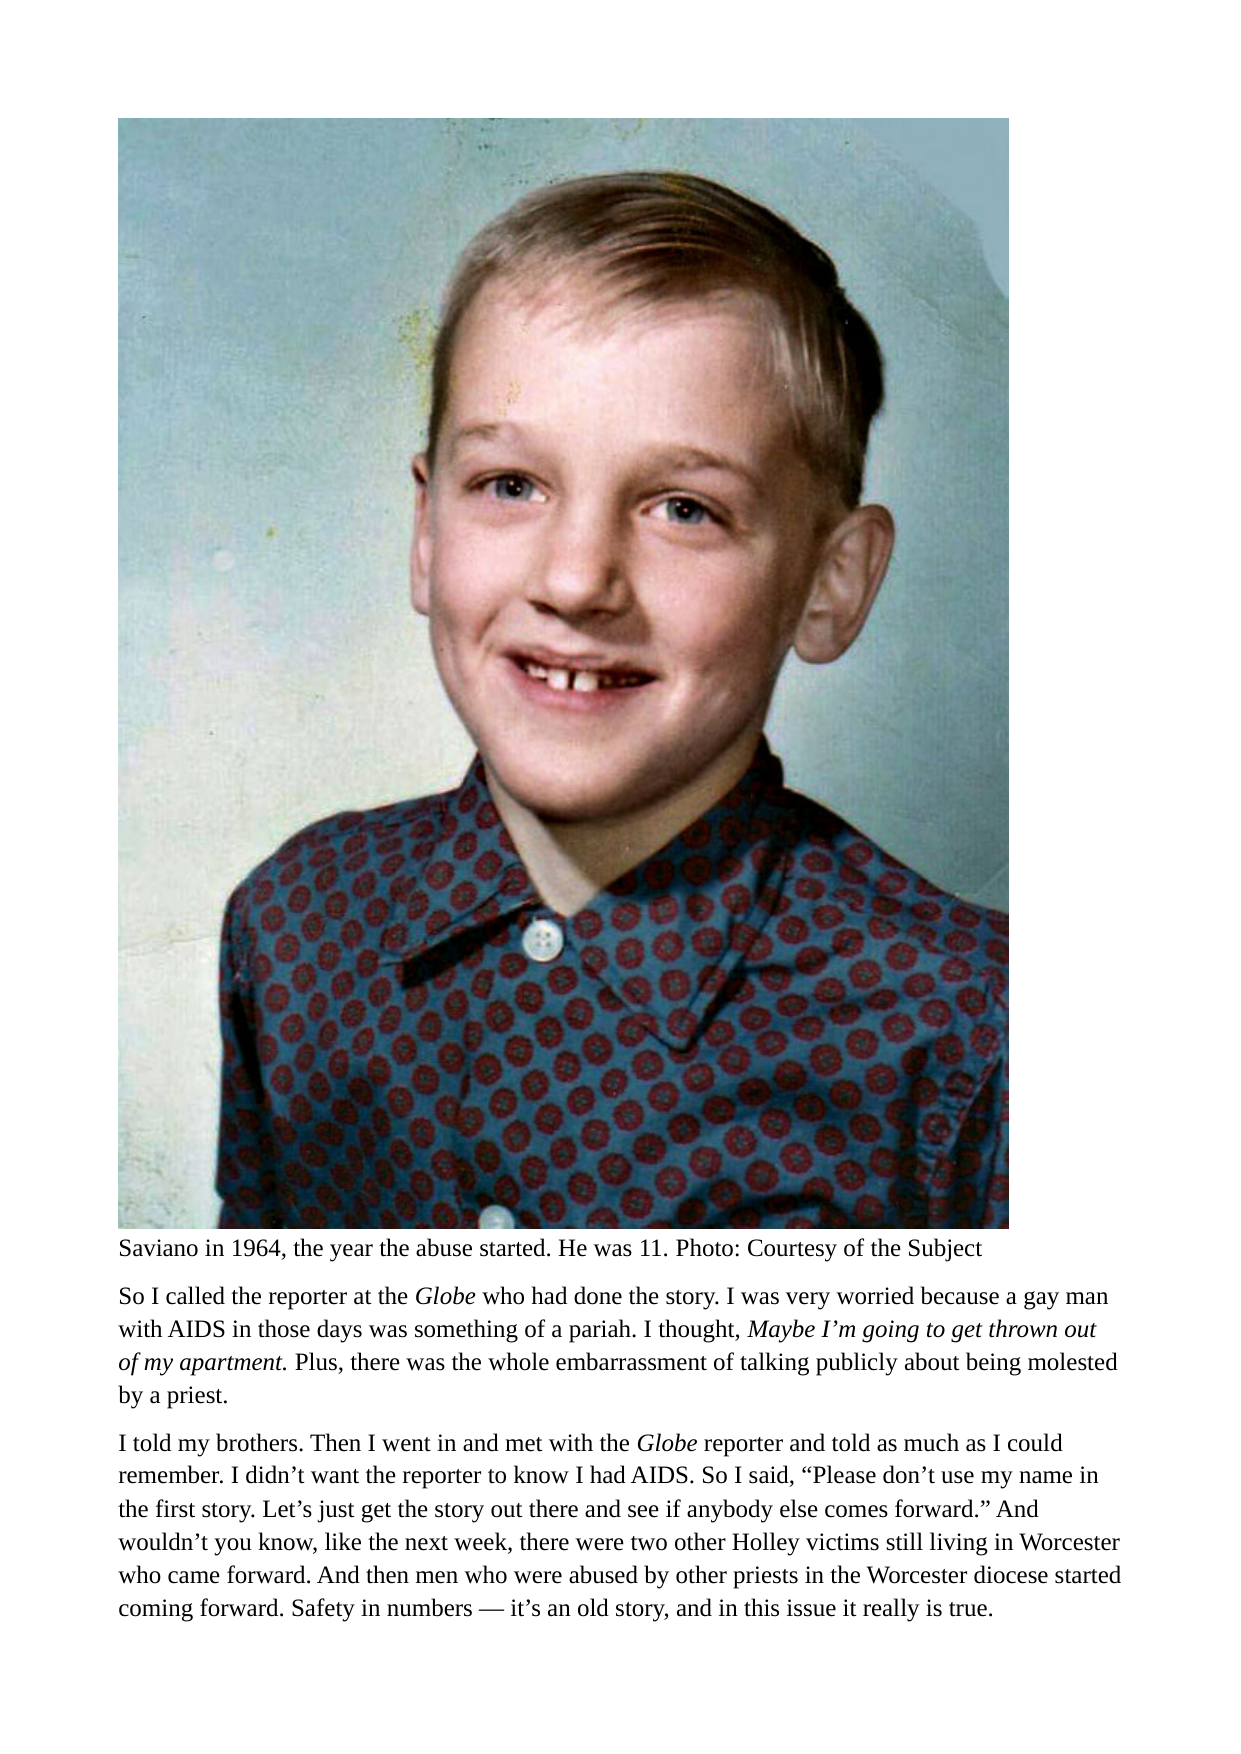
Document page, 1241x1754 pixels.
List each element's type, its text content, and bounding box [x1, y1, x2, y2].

text So I called the reporter at the Globe who had done the story. I was very worried because a gay man with AIDS in those days was something of a pariah. I thought, Maybe I’m going to get thrown out of my apartment. Plus, there was the whole embarrassment of talking publicly about being molested by a priest. [118, 1281, 1122, 1409]
text Saviano in 1964, the year the abuse started. He was 11. Photo: Courtesy of the Subject [118, 1233, 1122, 1262]
text I told my brothers. Then I went in and met with the Globe reporter and told as much as I could remember. I didn’t want the reporter to know I had AIDS. So I said, “Please don’t use my name in the first story. Let’s just get the story out there and see if anybody else comes forward.” And wouldn’t you know, like the next week, there were two other Holley victims still living in Worcester who came forward. And then men who were abused by other priests in the Worcester diocese started coming forward. Safety in numbers — it’s an old story, and in this issue it really is true. [118, 1428, 1122, 1621]
picture [118, 118, 1009, 1229]
